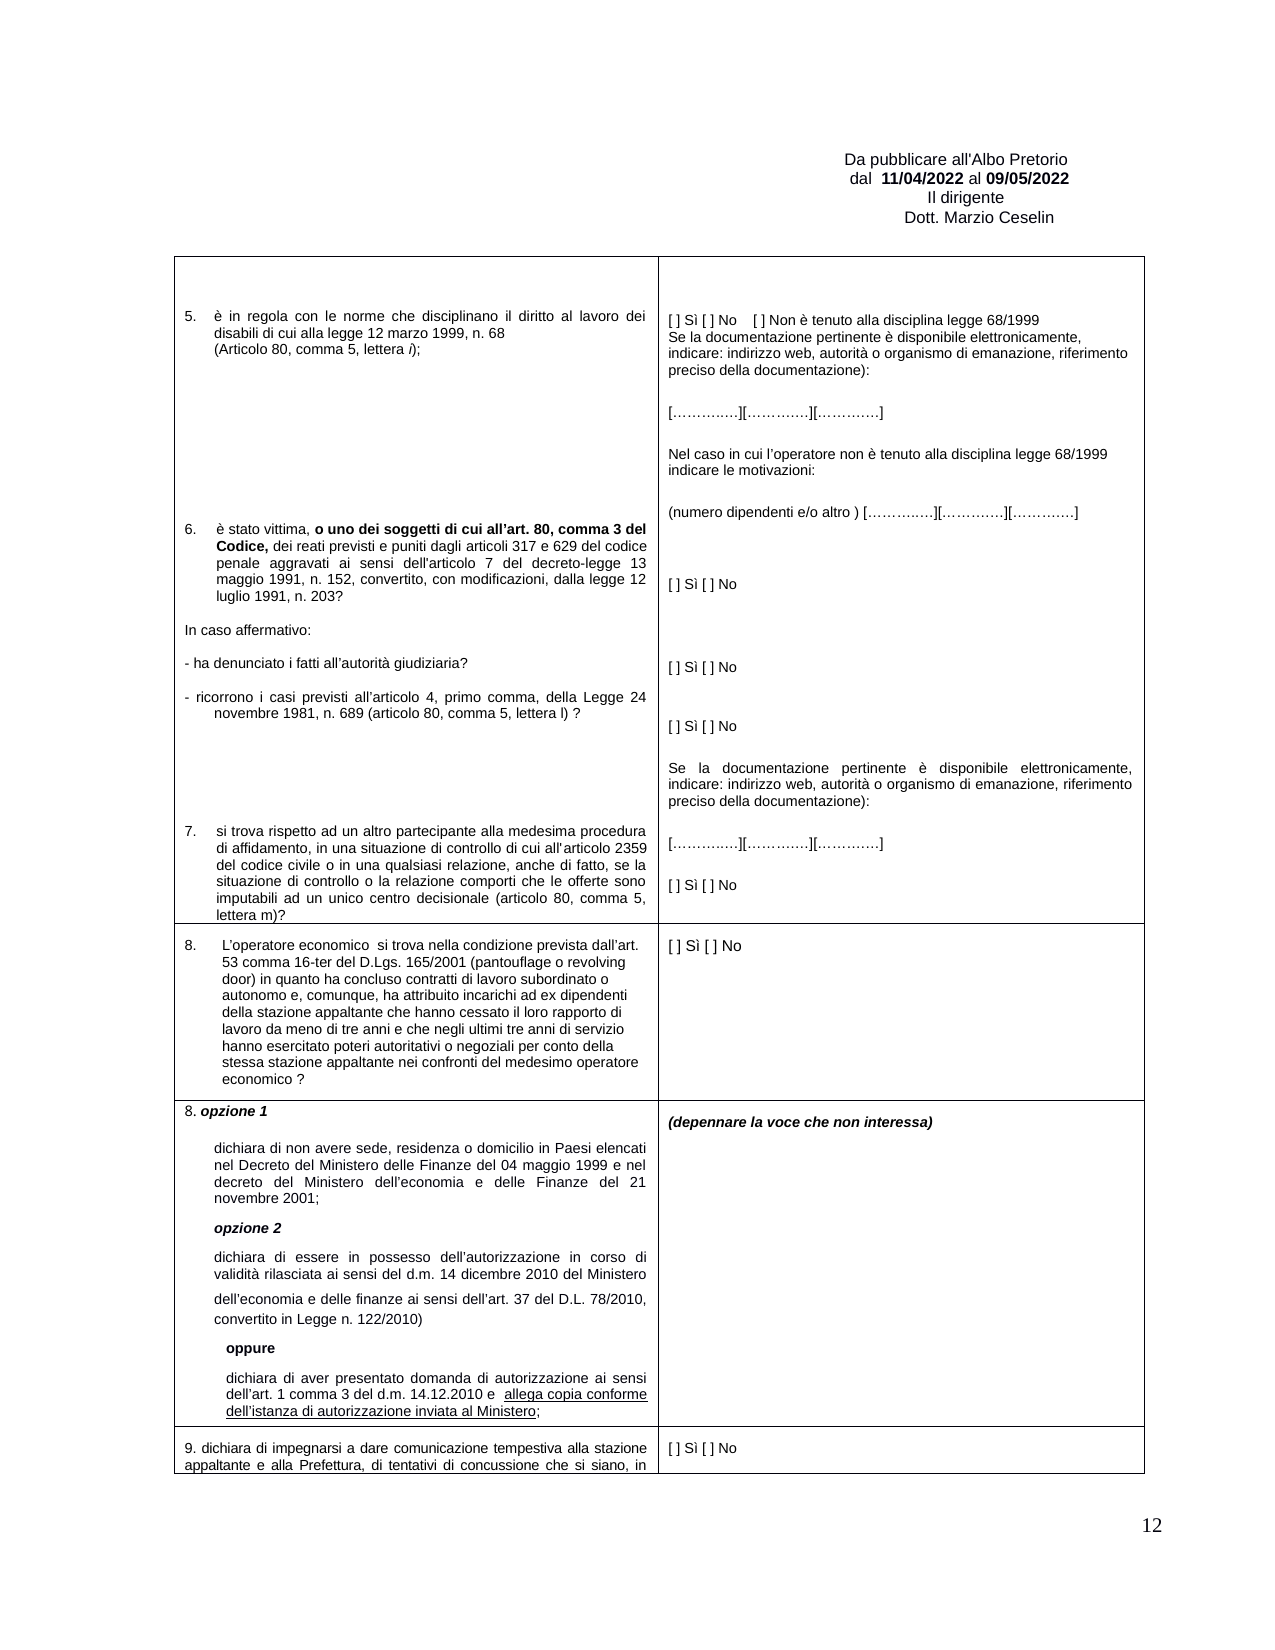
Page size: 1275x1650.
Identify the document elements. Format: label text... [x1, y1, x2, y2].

table_cell [ ] Sì [ ] No [659, 924, 1144, 1100]
table_cell 8. opzione 1 dichiara di non avere sede, residenza o domicilio in Paesi elencati nel Decreto del Ministero delle Finanze del 04 maggio 1999 e nel decreto del Ministero dell’economia e delle Finanze del 21 novembre 2001; opzione 2 dichiara di essere in possesso dell’autorizzazione in corso di validità rilasciata ai sensi del d.m. 14 dicembre 2010 del Ministero dell’economia e delle finanze ai sensi dell’art. 37 del D.L. 78/2010, convertito in Legge n. 122/2010) oppure dichiara di aver presentato domanda di autorizzazione ai sensi dell’art. 1 comma 3 del d.m. 14.12.2010 e allega copia conforme dell’istanza di autorizzazione inviata al Ministero; [175, 1101, 658, 1426]
table_cell L’operatore economico si trova nella condizione prevista dall’art. 53 comma 16-ter del D.Lgs. 165/2001 (pantouflage o revolving door) in quanto ha concluso contratti di lavoro subordinato o autonomo e, comunque, ha attribuito incarichi ad ex dipendenti della stazione appaltante che hanno cessato il loro rapporto di lavoro da meno di tre anni e che negli ultimi tre anni di servizio hanno esercitato poteri autoritativi o negoziali per conto della stessa stazione appaltante nei confronti del medesimo operatore economico ? [175, 924, 658, 1100]
table_cell 9. dichiara di impegnarsi a dare comunicazione tempestiva alla stazione appaltante e alla Prefettura, di tentativi di concussione che si siano, in [175, 1427, 658, 1473]
table_cell (depennare la voce che non interessa) [659, 1101, 1144, 1426]
table_cell L’operatore economico si trova in una delle seguenti situazioni ? è stato soggetto alla sanzione interdittiva di cui all'articolo 9, comma 2, lettera c) del decreto legislativo 8 giugno 2001, n. 231 o ad altra sanzione che comporta il divieto di contrarre con la pubblica amministrazione, compresi i provvedimenti interdittivi di cui all'articolo 14 del decreto legislativo 9 aprile 2008, n. 81 (Articolo 80, comma 5, lettera f); è iscritto nel Casellario informatico tenuto dall'Osservatorio dell'ANAC per aver presentato false dichiarazioni o falsa documentazione nelle procedure di gara e negli affidamenti di subappalti (il motivo di esclusione perdura fino a quando opera l'iscrizione nel Casellario informatico) o nella procedura di gara in corso e negli affidamenti di subappalti sono presentate documentazione o dichiarazioni non veritiere (Articolo 80, comma 5, lettera f-bis e f-ter); è iscritto nel casellario informatico tenuto dall'Osservatorio dell'ANAC per aver presentato false dichiarazioni o falsa documentazione ai fini del rilascio dell'attestazione di qualificazione, per il periodo durante il quale perdura l'iscrizione (Articolo 80, comma 5, lettera g); ha violato il divieto di intestazione fiduciaria di cui all'articolo 17 della legge 19 marzo 1990, n. 55 (Articolo 80, comma 5, lettera h)? In caso affermativo : - indicare la data dell’accertamento definitivo e l’autorità o organismo di emanazione: - la violazione è stata rimossa ? è in regola con le norme che disciplinano il diritto al lavoro dei disabili di cui alla legge 12 marzo 1999, n. 68 (Articolo 80, comma 5, lettera i); è stato vittima, o uno dei soggetti di cui all’art. 80, comma 3 del Codice, dei reati previsti e puniti dagli articoli 317 e 629 del codice penale aggravati ai sensi dell'articolo 7 del decreto-legge 13 maggio 1991, n. 152, convertito, con modificazioni, dalla legge 12 luglio 1991, n. 203? In caso affermativo: - ha denunciato i fatti all’autorità giudiziaria? - ricorrono i casi previsti all’articolo 4, primo comma, della Legge 24 novembre 1981, n. 689 (articolo 80, comma 5, lettera l) ? si trova rispetto ad un altro partecipante alla medesima procedura di affidamento, in una situazione di controllo di cui all'articolo 2359 del codice civile o in una qualsiasi relazione, anche di fatto, se la situazione di controllo o la relazione comporti che le offerte sono imputabili ad un unico centro decisionale (articolo 80, comma 5, lettera m)? [175, 257, 658, 923]
table_cell [ ] Sì [ ] No [ ] Non è tenuto alla disciplina legge 68/1999 Se la documentazione pertinente è disponibile elettronicamente, indicare: indirizzo web, autorità o organismo di emanazione, riferimento preciso della documentazione): [………..…][……….…][……….…] Nel caso in cui l’operatore non è tenuto alla disciplina legge 68/1999 indicare le motivazioni: (numero dipendenti e/o altro ) [………..…][……….…][……….…] [ ] Sì [ ] No [ ] Sì [ ] No [ ] Sì [ ] No Se la documentazione pertinente è disponibile elettronicamente, indicare: indirizzo web, autorità o organismo di emanazione, riferimento preciso della documentazione): [………..…][……….…][……….…] [ ] Sì [ ] No [659, 257, 1144, 923]
table_cell [ ] Sì [ ] No [659, 1427, 1144, 1473]
